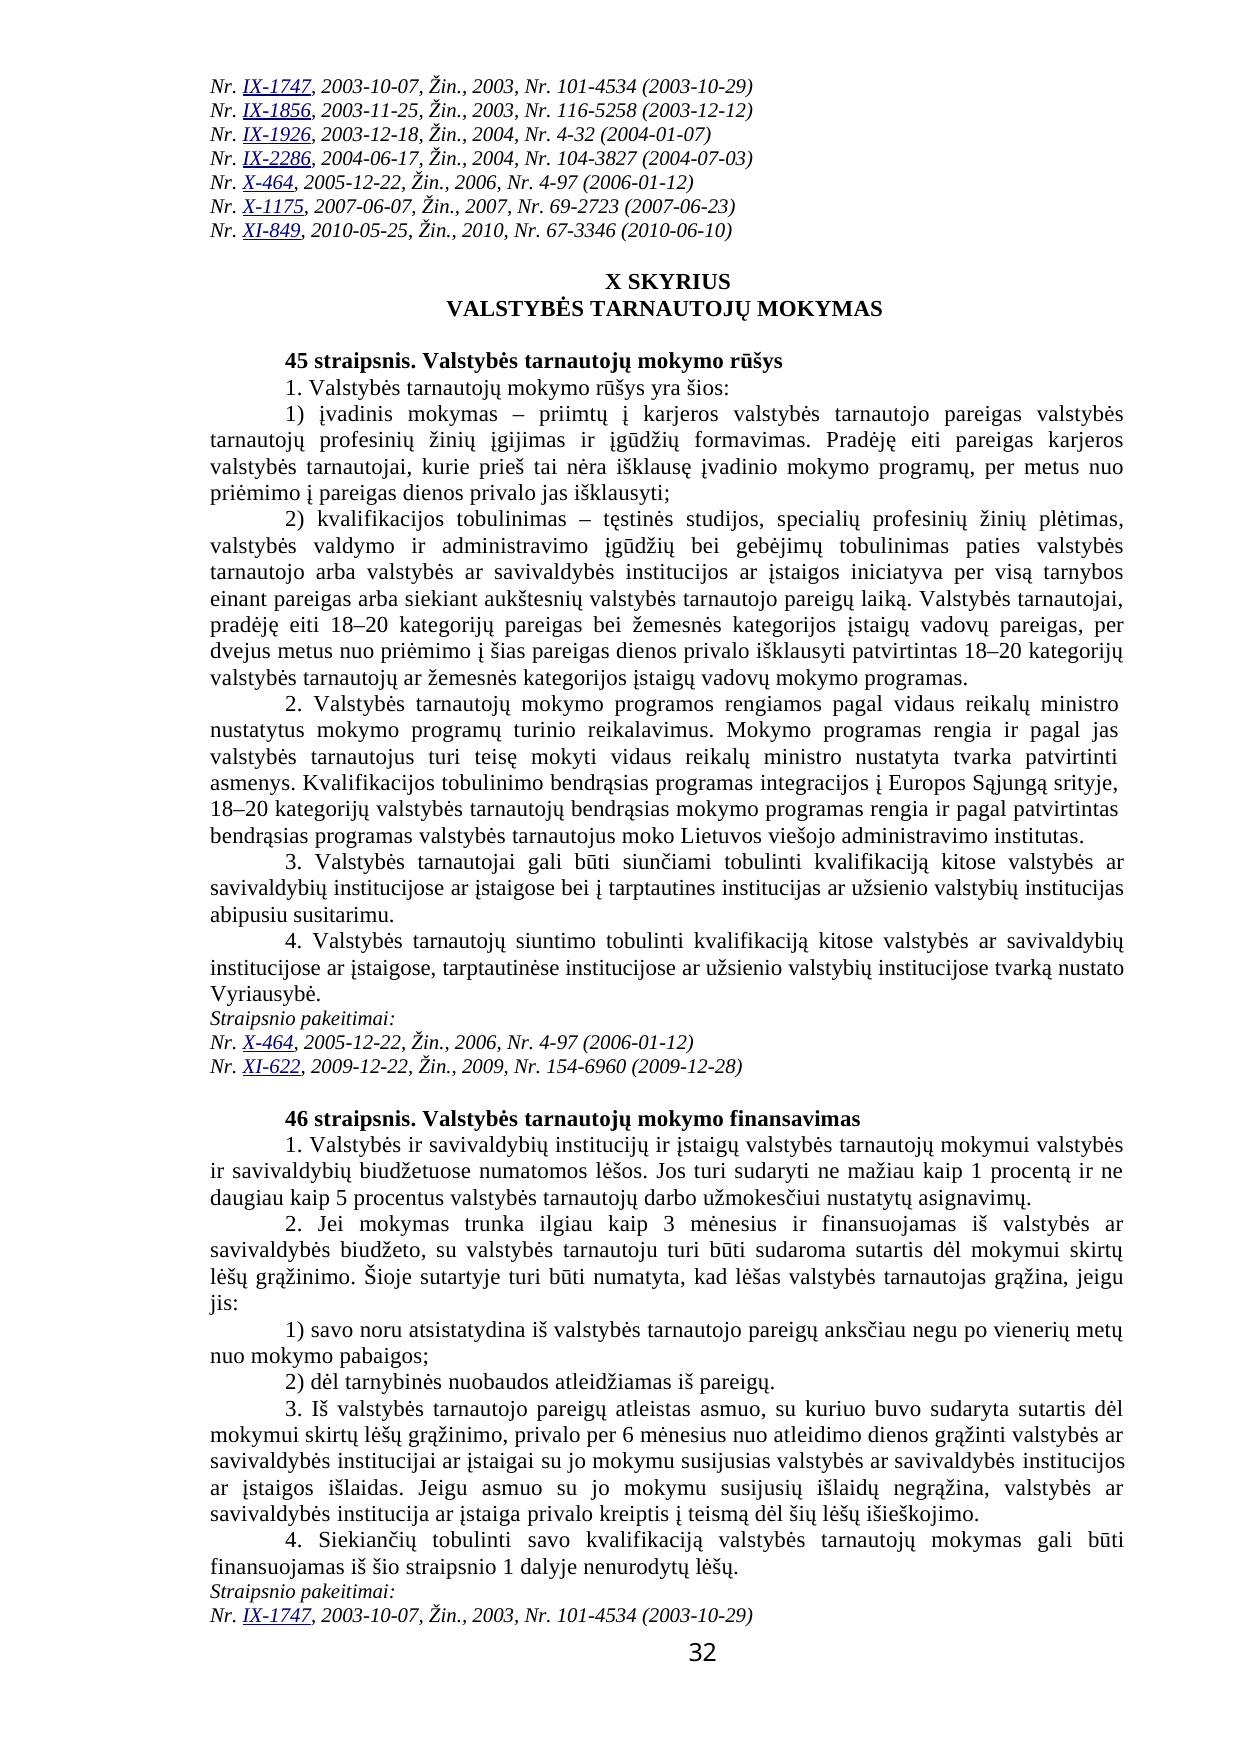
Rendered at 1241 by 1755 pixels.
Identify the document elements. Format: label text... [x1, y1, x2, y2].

text Straipsnio pakeitimai: [210, 1579, 1126, 1603]
text 2. Jei mokymas trunka ilgiau kaip 3 mėnesius ir finansuojamas iš valstybės ar savivaldybės biudžeto, su valstybės tarnautoju turi būti sudaroma sutartis dėl mokymui skirtų lėšų grąžinimo. Šioje sutartyje turi būti numatyta, kad lėšas valstybės tarnautojas grąžina, jeigu jis: [210, 1210, 1126, 1316]
text Nr. IX-1747, 2003-10-07, Žin., 2003, Nr. 101-4534 (2003-10-29) [210, 73, 1120, 98]
text Nr. IX-1856, 2003-11-25, Žin., 2003, Nr. 116-5258 (2003-12-12) [210, 98, 1120, 122]
text Nr. IX-2286, 2004-06-17, Žin., 2004, Nr. 104-3827 (2004-07-03) [210, 146, 1120, 170]
text Nr. XI-622, 2009-12-22, Žin., 2009, Nr. 154-6960 (2009-12-28) [210, 1054, 1120, 1078]
text 3. Valstybės tarnautojai gali būti siunčiami tobulinti kvalifikaciją kitose valstybės ar savivaldybių institucijose ar įstaigose bei į tarptautines institucijas ar užsienio valstybių institucijas abipusiu susitarimu. [210, 848, 1126, 927]
text 1. Valstybės tarnautojų mokymo rūšys yra šios: [210, 374, 1126, 400]
text 4. Valstybės tarnautojų siuntimo tobulinti kvalifikaciją kitose valstybės ar savivaldybių institucijose ar įstaigose, tarptautinėse institucijose ar užsienio valstybių institucijose tvarką nustato Vyriausybė. [210, 927, 1126, 1006]
text Nr. IX-1747, 2003-10-07, Žin., 2003, Nr. 101-4534 (2003-10-29) [210, 1603, 1120, 1627]
text 4. Siekiančių tobulinti savo kvalifikaciją valstybės tarnautojų mokymas gali būti finansuojamas iš šio straipsnio 1 dalyje nenurodytų lėšų. [210, 1526, 1126, 1579]
text 1. Valstybės ir savivaldybių institucijų ir įstaigų valstybės tarnautojų mokymui valstybės ir savivaldybių biudžetuose numatomos lėšos. Jos turi sudaryti ne mažiau kaip 1 procentą ir ne daugiau kaip 5 procentus valstybės tarnautojų darbo užmokesčiui nustatytų asignavimų. [210, 1131, 1126, 1210]
subtitle X SKYRIUS [210, 268, 1126, 295]
text 2) kvalifikacijos tobulinimas – tęstinės studijos, specialių profesinių žinių plėtimas, valstybės valdymo ir administravimo įgūdžių bei gebėjimų tobulinimas paties valstybės tarnautojo arba valstybės ar savivaldybės institucijos ar įstaigos iniciatyva per visą tarnybos einant pareigas arba siekiant aukštesnių valstybės tarnautojo pareigų laiką. Valstybės tarnautojai, pradėję eiti 18–20 kategorijų pareigas bei žemesnės kategorijos įstaigų vadovų pareigas, per dvejus metus nuo priėmimo į šias pareigas dienos privalo išklausyti patvirtintas 18–20 kategorijų valstybės tarnautojų ar žemesnės kategorijos įstaigų vadovų mokymo programas. [210, 506, 1126, 690]
text Nr. X-464, 2005-12-22, Žin., 2006, Nr. 4-97 (2006-01-12) [210, 170, 1120, 194]
text 45 straipsnis. Valstybės tarnautojų mokymo rūšys [210, 347, 1126, 374]
text Straipsnio pakeitimai: [210, 1006, 1126, 1030]
text 3. Iš valstybės tarnautojo pareigų atleistas asmuo, su kuriuo buvo sudaryta sutartis dėl mokymui skirtų lėšų grąžinimo, privalo per 6 mėnesius nuo atleidimo dienos grąžinti valstybės ar savivaldybės institucijai ar įstaigai su jo mokymu susijusias valstybės ar savivaldybės institucijos ar įstaigos išlaidas. Jeigu asmuo su jo mokymu susijusių išlaidų negrąžina, valstybės ar savivaldybės institucija ar įstaiga privalo kreiptis į teismą dėl šių lėšų išieškojimo. [210, 1395, 1126, 1526]
text 2) dėl tarnybinės nuobaudos atleidžiamas iš pareigų. [210, 1368, 1126, 1395]
text Nr. IX-1926, 2003-12-18, Žin., 2004, Nr. 4-32 (2004-01-07) [210, 122, 1120, 146]
text Nr. X-1175, 2007-06-07, Žin., 2007, Nr. 69-2723 (2007-06-23) [210, 194, 1120, 218]
text 1) įvadinis mokymas – priimtų į karjeros valstybės tarnautojo pareigas valstybės tarnautojų profesinių žinių įgijimas ir įgūdžių formavimas. Pradėję eiti pareigas karjeros valstybės tarnautojai, kurie prieš tai nėra išklausę įvadinio mokymo programų, per metus nuo priėmimo į pareigas dienos privalo jas išklausyti; [210, 400, 1126, 506]
text 2. Valstybės tarnautojų mokymo programos rengiamos pagal vidaus reikalų ministro nustatytus mokymo programų turinio reikalavimus. Mokymo programas rengia ir pagal jas valstybės tarnautojus turi teisę mokyti vidaus reikalų ministro nustatyta tvarka patvirtinti asmenys. Kvalifikacijos tobulinimo bendrąsias programas integracijos į Europos Sąjungą srityje, 18–20 kategorijų valstybės tarnautojų bendrąsias mokymo programas rengia ir pagal patvirtintas bendrąsias programas valstybės tarnautojus moko Lietuvos viešojo administravimo institutas. [210, 690, 1120, 848]
text 46 straipsnis. Valstybės tarnautojų mokymo finansavimas [210, 1105, 1126, 1131]
text 1) savo noru atsistatydina iš valstybės tarnautojo pareigų anksčiau negu po vienerių metų nuo mokymo pabaigos; [210, 1316, 1126, 1368]
text VALSTYBĖS TARNAUTOJŲ MOKYMAS [210, 295, 1126, 321]
text Nr. X-464, 2005-12-22, Žin., 2006, Nr. 4-97 (2006-01-12) [210, 1030, 1120, 1054]
text Nr. XI-849, 2010-05-25, Žin., 2010, Nr. 67-3346 (2010-06-10) [210, 218, 1120, 242]
